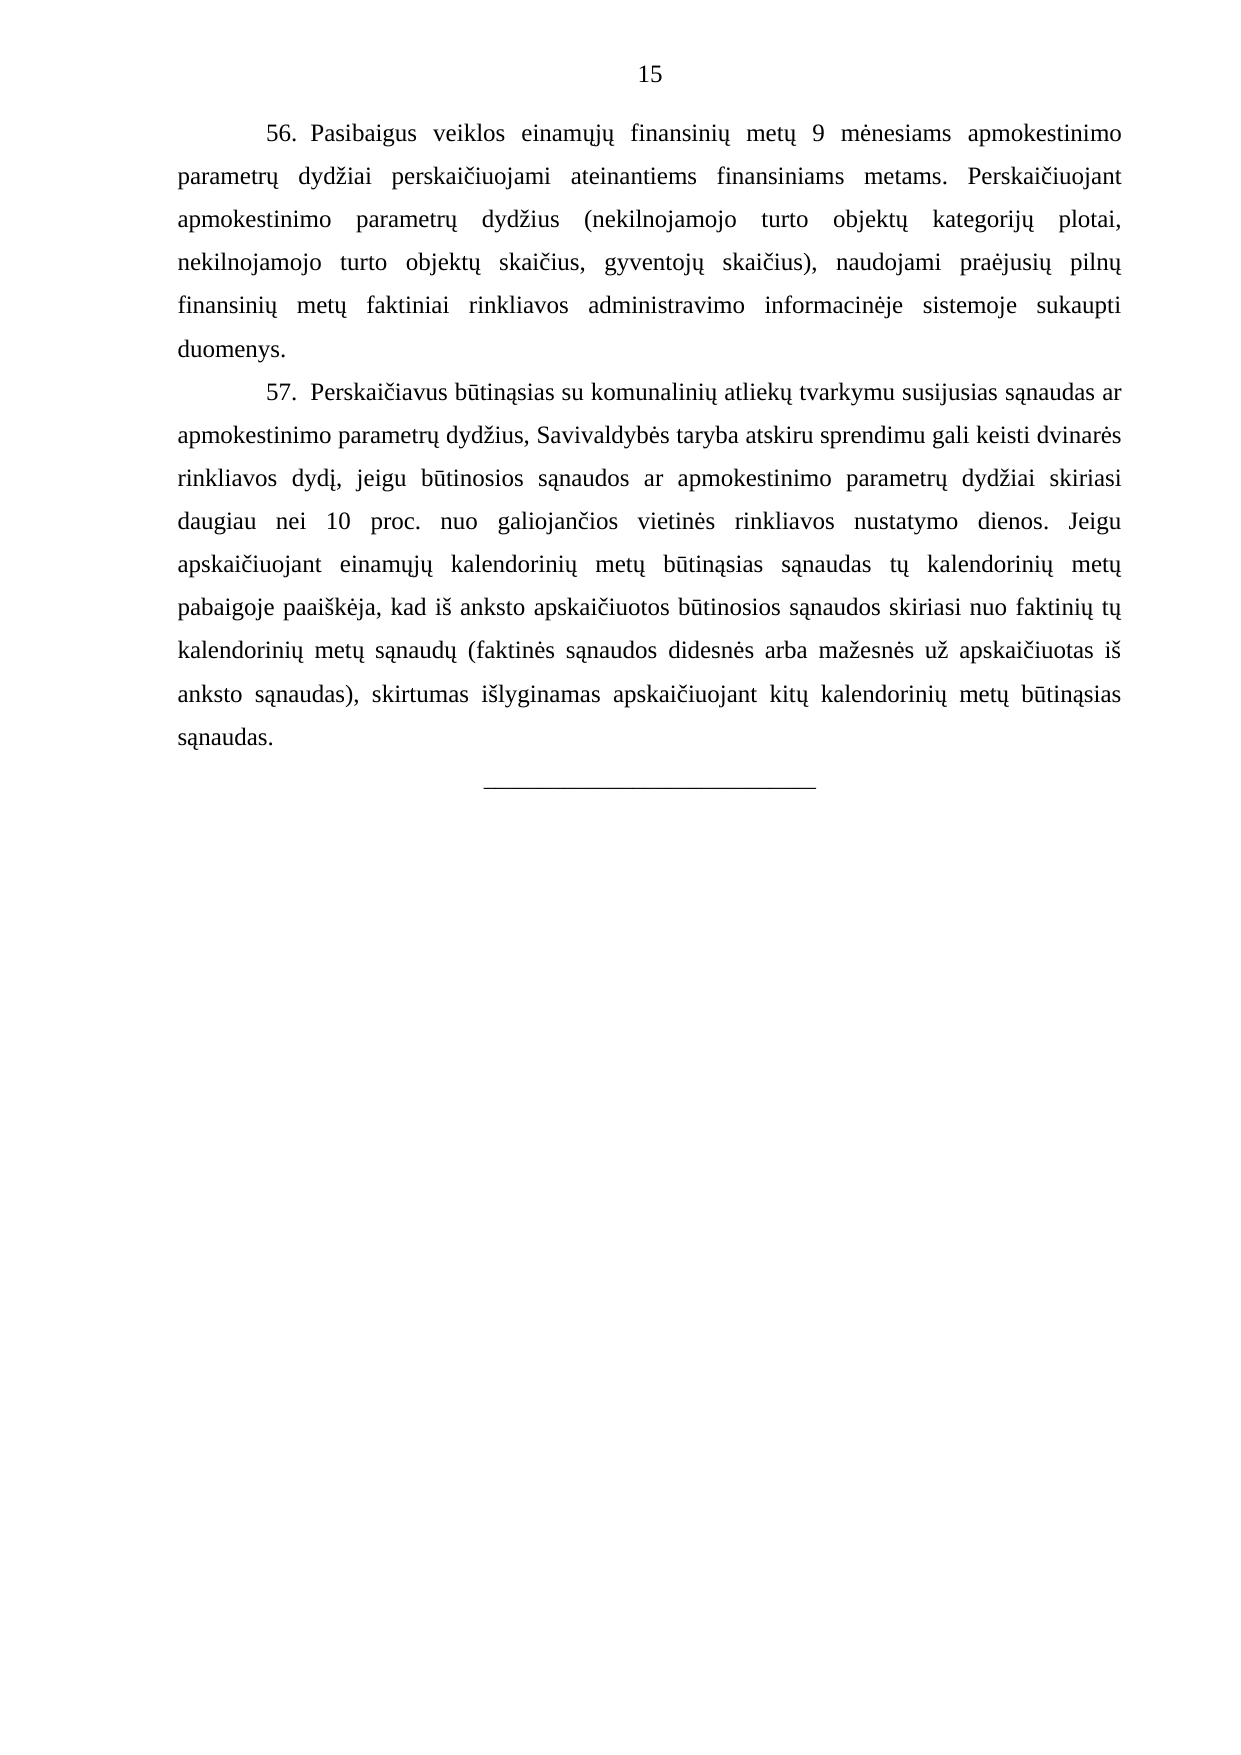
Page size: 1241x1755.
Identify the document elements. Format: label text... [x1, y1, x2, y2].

text _____________________________ [177, 765, 1122, 791]
text 57. Perskaičiavus būtinąsias su komunalinių atliekų tvarkymu susijusias sąnaudas ar apmokestinimo parametrų dydžius, Savivaldybės taryba atskiru sprendimu gali keisti dvinarės rinkliavos dydį, jeigu būtinosios sąnaudos ar apmokestinimo parametrų dydžiai skiriasi daugiau nei 10 proc. nuo galiojančios vietinės rinkliavos nustatymo dienos. Jeigu apskaičiuojant einamųjų kalendorinių metų būtinąsias sąnaudas tų kalendorinių metų pabaigoje paaiškėja, kad iš anksto apskaičiuotos būtinosios sąnaudos skiriasi nuo faktinių tų kalendorinių metų sąnaudų (faktinės sąnaudos didesnės arba mažesnės už apskaičiuotas iš anksto sąnaudas), skirtumas išlyginamas apskaičiuojant kitų kalendorinių metų būtinąsias sąnaudas. [177, 377, 1122, 751]
text 56. Pasibaigus veiklos einamųjų finansinių metų 9 mėnesiams apmokestinimo parametrų dydžiai perskaičiuojami ateinantiems finansiniams metams. Perskaičiuojant apmokestinimo parametrų dydžius (nekilnojamojo turto objektų kategorijų plotai, nekilnojamojo turto objektų skaičius, gyventojų skaičius), naudojami praėjusių pilnų finansinių metų faktiniai rinkliavos administravimo informacinėje sistemoje sukaupti duomenys. [177, 118, 1122, 362]
